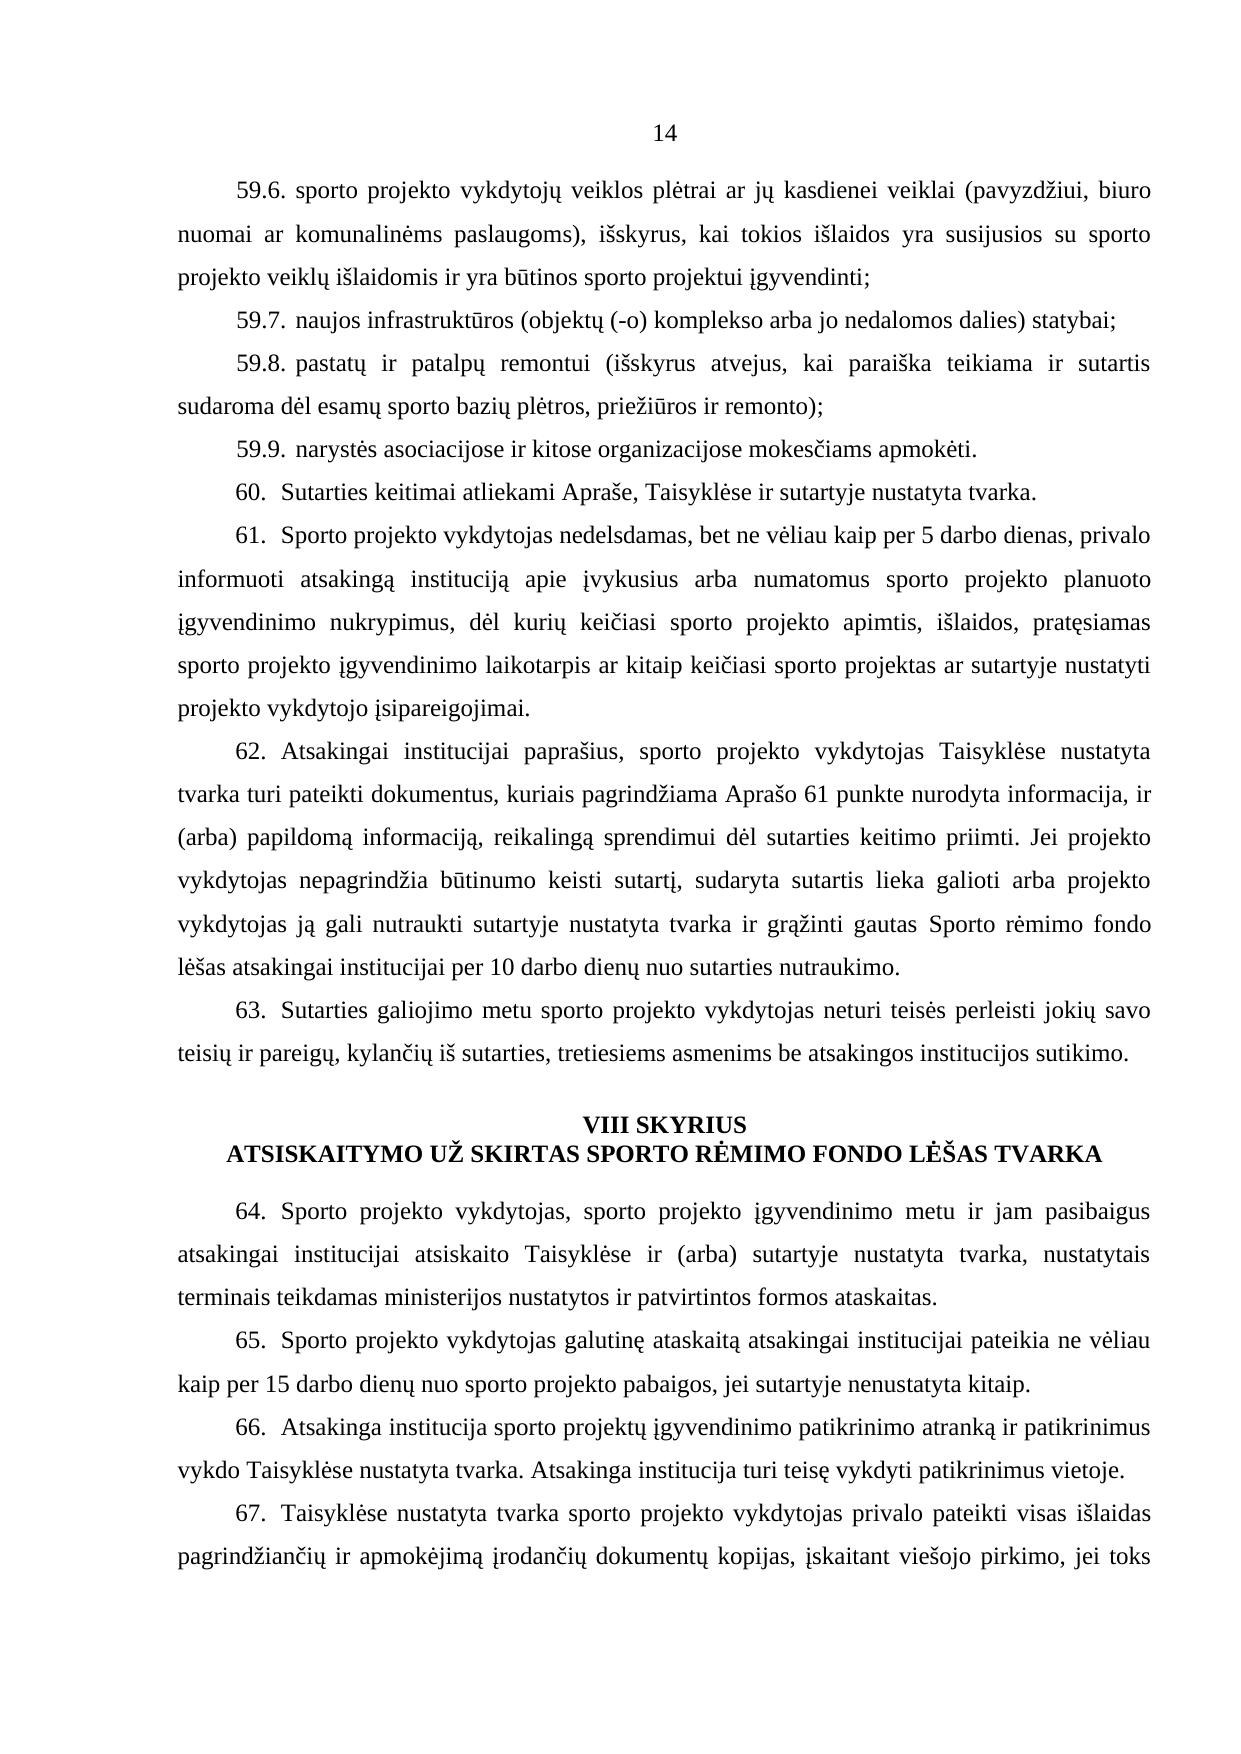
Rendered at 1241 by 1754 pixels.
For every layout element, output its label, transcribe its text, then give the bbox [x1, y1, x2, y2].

text ATSISKAITYMO UŽ SKIRTAS SPORTO RĖMIMO FONDO LĖŠAS TVARKA [177, 1139, 1152, 1167]
text 60. Sutarties keitimai atliekami Apraše, Taisyklėse ir sutartyje nustatyta tvarka. [177, 477, 1152, 506]
text 66. Atsakinga institucija sporto projektų įgyvendinimo patikrinimo atranką ir patikrinimus vykdo Taisyklėse nustatyta tvarka. Atsakinga institucija turi teisę vykdyti patikrinimus vietoje. [177, 1412, 1152, 1484]
text 64. Sporto projekto vykdytojas, sporto projekto įgyvendinimo metu ir jam pasibaigus atsakingai institucijai atsiskaito Taisyklėse ir (arba) sutartyje nustatyta tvarka, nustatytais terminais teikdamas ministerijos nustatytos ir patvirtintos formos ataskaitas. [177, 1196, 1152, 1311]
text 63. Sutarties galiojimo metu sporto projekto vykdytojas neturi teisės perleisti jokių savo teisių ir pareigų, kylančių iš sutarties, tretiesiems asmenims be atsakingos institucijos sutikimo. [177, 995, 1152, 1067]
text 61. Sporto projekto vykdytojas nedelsdamas, bet ne vėliau kaip per 5 darbo dienas, privalo informuoti atsakingą instituciją apie įvykusius arba numatomus sporto projekto planuoto įgyvendinimo nukrypimus, dėl kurių keičiasi sporto projekto apimtis, išlaidos, pratęsiamas sporto projekto įgyvendinimo laikotarpis ar kitaip keičiasi sporto projektas ar sutartyje nustatyti projekto vykdytojo įsipareigojimai. [177, 521, 1152, 722]
text 59.9. narystės asociacijose ir kitose organizacijose mokesčiams apmokėti. [177, 434, 1152, 463]
text VIII SKYRIUS [177, 1110, 1152, 1139]
text 67. Taisyklėse nustatyta tvarka sporto projekto vykdytojas privalo pateikti visas išlaidas pagrindžiančių ir apmokėjimą įrodančių dokumentų kopijas, įskaitant viešojo pirkimo, jei toks [177, 1498, 1152, 1570]
text 59.6. sporto projekto vykdytojų veiklos plėtrai ar jų kasdienei veiklai (pavyzdžiui, biuro nuomai ar komunalinėms paslaugoms), išskyrus, kai tokios išlaidos yra susijusios su sporto projekto veiklų išlaidomis ir yra būtinos sporto projektui įgyvendinti; [177, 176, 1152, 291]
text 59.7. naujos infrastruktūros (objektų (-o) komplekso arba jo nedalomos dalies) statybai; [177, 305, 1152, 334]
text 62. Atsakingai institucijai paprašius, sporto projekto vykdytojas Taisyklėse nustatyta tvarka turi pateikti dokumentus, kuriais pagrindžiama Aprašo 61 punkte nurodyta informacija, ir (arba) papildomą informaciją, reikalingą sprendimui dėl sutarties keitimo priimti. Jei projekto vykdytojas nepagrindžia būtinumo keisti sutartį, sudaryta sutartis lieka galioti arba projekto vykdytojas ją gali nutraukti sutartyje nustatyta tvarka ir grąžinti gautas Sporto rėmimo fondo lėšas atsakingai institucijai per 10 darbo dienų nuo sutarties nutraukimo. [177, 736, 1152, 981]
text 65. Sporto projekto vykdytojas galutinę ataskaitą atsakingai institucijai pateikia ne vėliau kaip per 15 darbo dienų nuo sporto projekto pabaigos, jei sutartyje nenustatyta kitaip. [177, 1326, 1152, 1397]
text 59.8. pastatų ir patalpų remontui (išskyrus atvejus, kai paraiška teikiama ir sutartis sudaroma dėl esamų sporto bazių plėtros, priežiūros ir remonto); [177, 348, 1152, 420]
